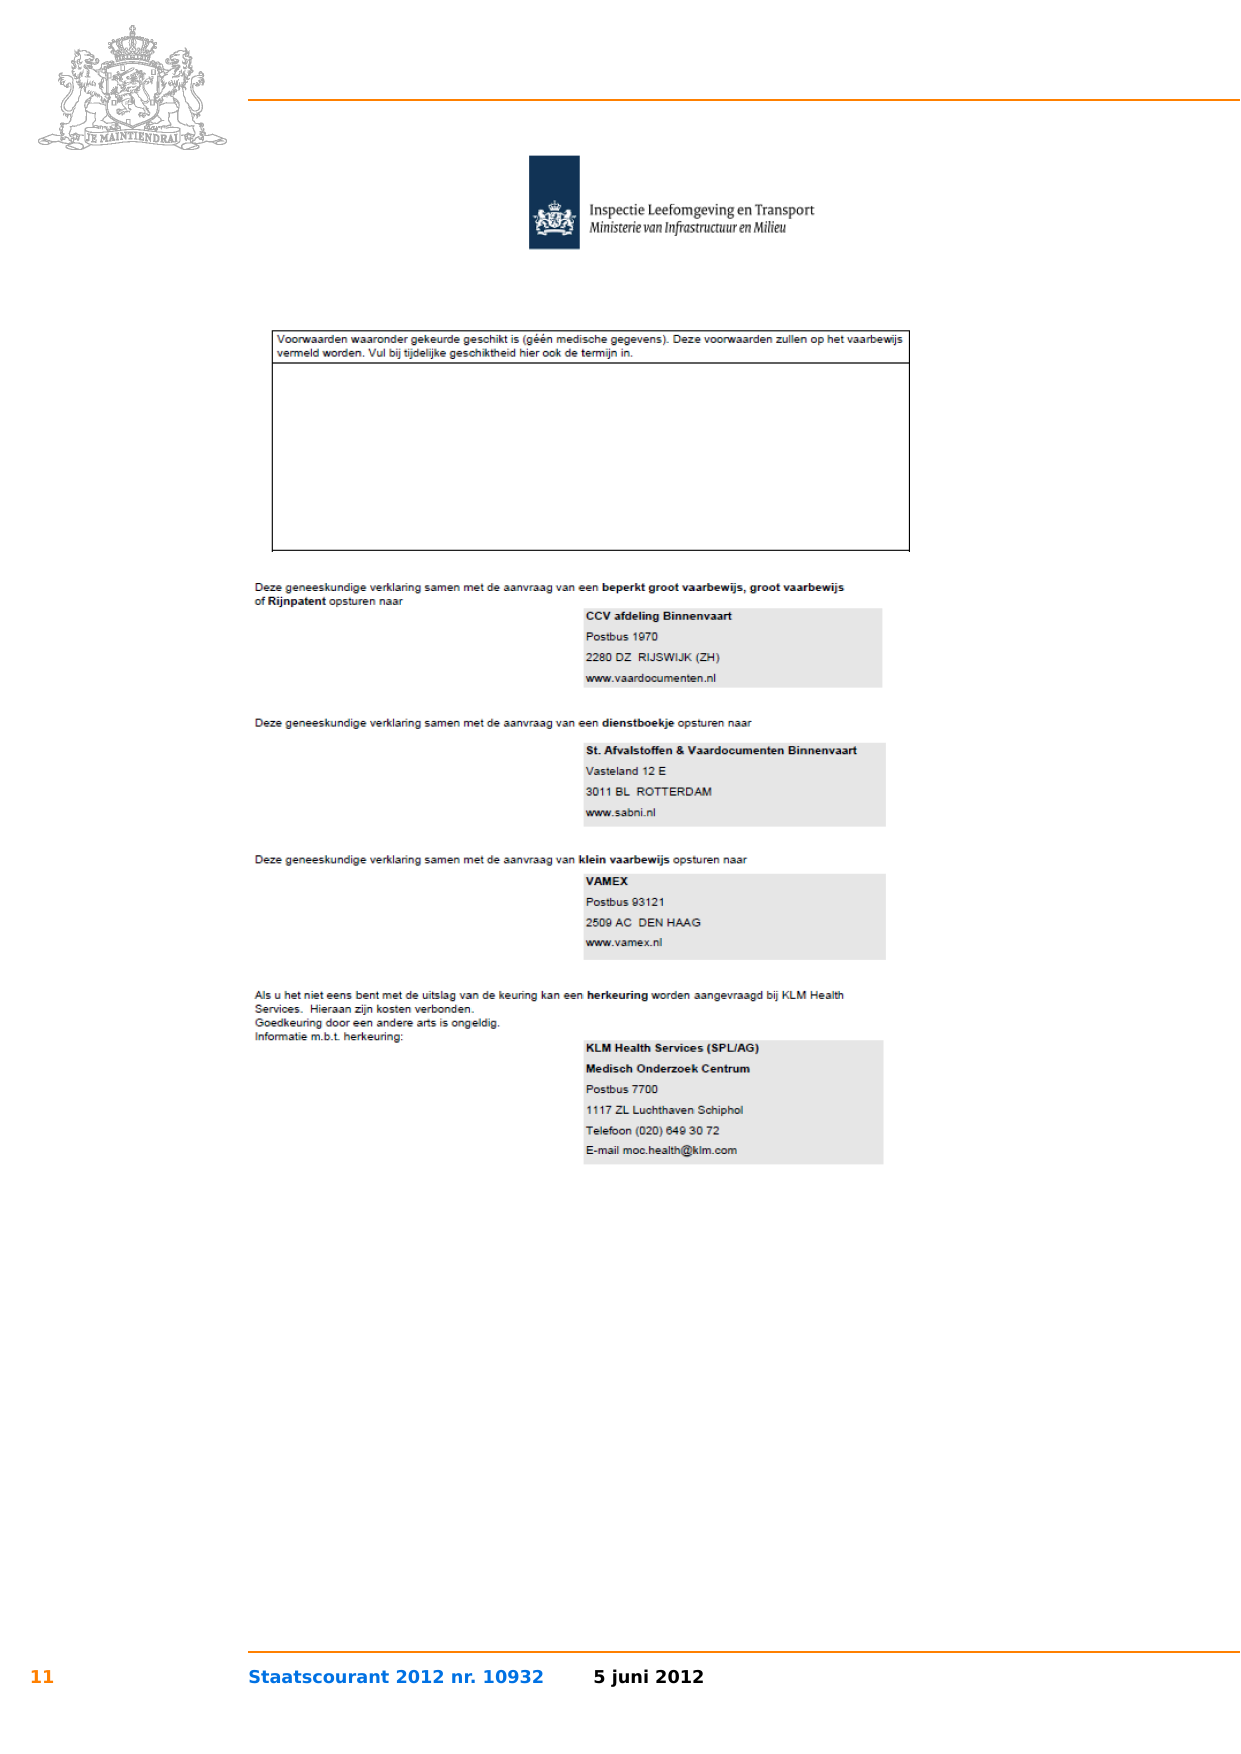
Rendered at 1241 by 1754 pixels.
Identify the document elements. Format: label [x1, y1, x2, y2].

picture [38, 25, 227, 150]
picture [248, 151, 916, 1192]
